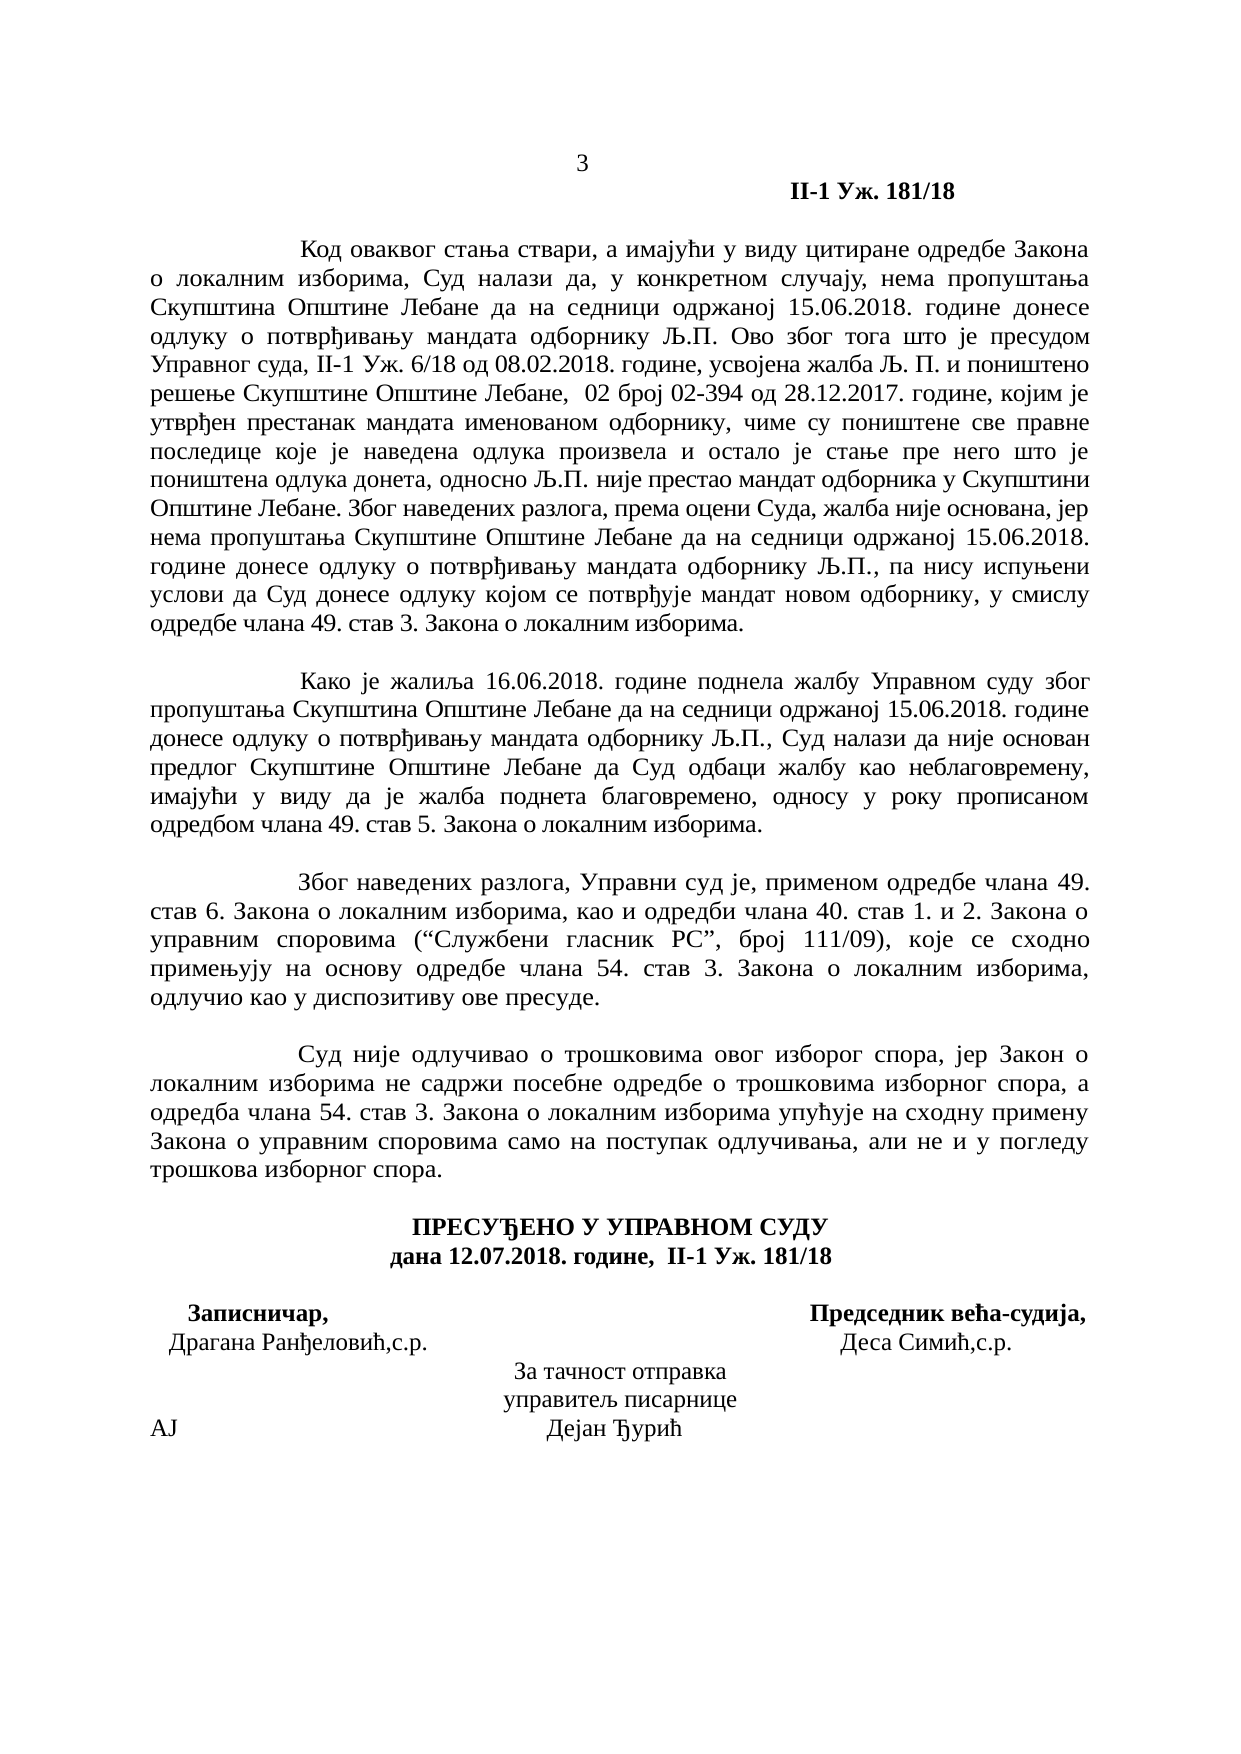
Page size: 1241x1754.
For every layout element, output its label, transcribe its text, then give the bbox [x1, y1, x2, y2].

text Записничар, Председник већа-судија, [150, 1298, 1089, 1327]
text управитељ писарнице [150, 1384, 1090, 1413]
text дана 12.07.2018. године, II-1 Уж. 181/18 [150, 1241, 1090, 1269]
text ПРЕСУЂЕНО У УПРАВНОМ СУДУ [150, 1212, 1090, 1241]
text За тачност отправка [150, 1356, 1090, 1384]
text АЈ Дејан Ђурић [150, 1413, 1090, 1442]
text Како је жалиља 16.06.2018. године поднела жалбу Управном суду због пропуштања Скупштина Општине Лебане да на седници одржаној 15.06.2018. године донесе одлуку о потврђивању мандата одборнику Љ.П., Суд налази да није основан предлог Скупштине Општине Лебане да Суд одбаци жалбу као неблаговремену, имајући у виду да је жалба поднета благовремено, односу у року прописаном одредбом члана 49. став 5. Закона о локалним изборима. [150, 666, 1090, 838]
text Драгана Ранђеловић,с.р. Деса Симић,с.р. [150, 1327, 1089, 1356]
text Код оваквог стања ствари, а имајући у виду цитиране одредбе Закона о локалним изборима, Суд налази да, у конкретном случају, нема пропуштања Скупштина Општине Лебане да на седници одржаној 15.06.2018. године донесе одлуку о потврђивању мандата одборнику Љ.П. Ово због тога што је пресудом Управног суда, II-1 Уж. 6/18 од 08.02.2018. године, усвојена жалба Љ. П. и поништено решење Скупштине Општине Лебане, 02 број 02-394 од 28.12.2017. године, којим је утврђен престанак мандата именованом одборнику, чиме су поништене све правне последице које је наведена одлука произвела и остало је стање пре него што је поништена одлука донета, односно Љ.П. није престао мандат одборника у Скупштини Општине Лебане. Због наведених разлога, према оцени Суда, жалба није основана, јер нема пропуштања Скупштинe Општине Лебане да на седници одржаној 15.06.2018. године донесе одлуку о потврђивању мандата одборнику Љ.П., па нису испуњени услови да Суд донесе одлуку којом се потврђује мандат новом одборнику, у смислу одредбе члана 49. став 3. Закона о локалним изборима. [150, 234, 1090, 637]
text Суд није одлучивао о трошковима овог изборог спора, јер Закон о локалним изборима не садржи посебне одредбе о трошковима изборног спора, а одредба члана 54. став 3. Закона о локалним изборима упућује на сходну примену Закона о управним споровима само на поступак одлучивања, али не и у погледу трошкова изборног спора. [150, 1039, 1090, 1183]
text Због наведених разлога, Управни суд је, применом одредбе члана 49. став 6. Закона о локалним изборима, као и одредби члана 40. став 1. и 2. Закона о управним споровима (“Службени гласник РС”, број 111/09), које се сходно примењују на основу одредбе члана 54. став 3. Закона о локалним изборима, одлучио као у диспозитиву ове пресуде. [150, 867, 1090, 1011]
